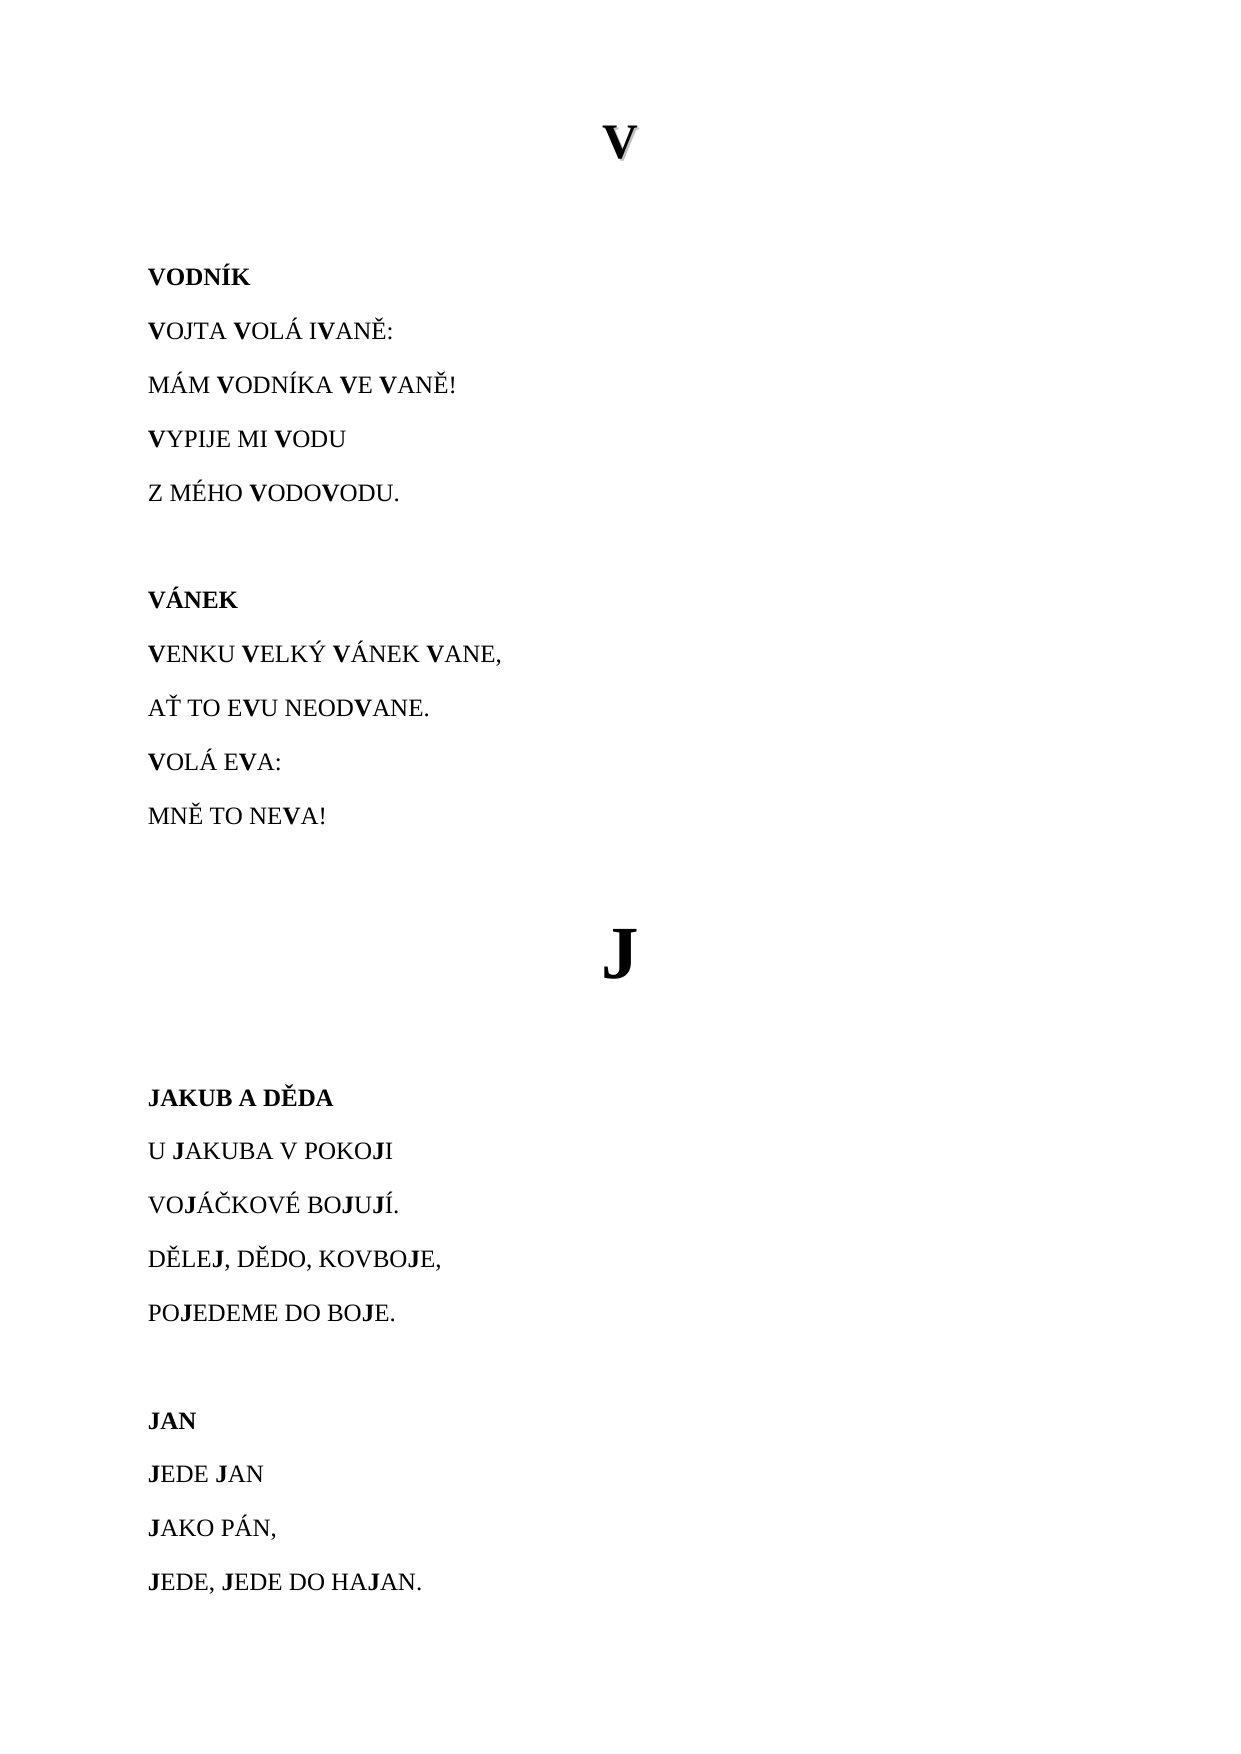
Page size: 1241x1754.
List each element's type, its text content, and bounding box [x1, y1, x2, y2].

text VODNÍK [148, 262, 1092, 291]
text MÁM VODNÍKA VE VANĚ! [148, 370, 1092, 399]
text U JAKUBA V POKOJI [148, 1136, 1092, 1165]
text JAKO PÁN, [148, 1513, 1092, 1542]
text MNĚ TO NEVA! [148, 801, 1092, 830]
text v [148, 89, 1092, 175]
text JEDE, JEDE DO HAJAN. [148, 1567, 1092, 1596]
text JAKUB A DĚDA [148, 1083, 1092, 1111]
text VOJÁČKOVÉ BOJUJÍ. [148, 1190, 1092, 1219]
text AŤ TO EVU NEODVANE. [148, 693, 1092, 722]
text JAN [148, 1406, 1092, 1434]
text VOLÁ EVA: [148, 747, 1092, 776]
text POJEDEME DO BOJE. [148, 1298, 1092, 1327]
text VOJTA VOLÁ IVANĚ: [148, 316, 1092, 345]
text DĚLEJ, DĚDO, KOVBOJE, [148, 1244, 1092, 1273]
text VÁNEK [148, 586, 1092, 614]
text J [148, 909, 1092, 995]
text JEDE JAN [148, 1459, 1092, 1488]
text VYPIJE MI VODU [148, 424, 1092, 453]
text Z MÉHO VODOVODU. [148, 478, 1092, 507]
text VENKU VELKÝ VÁNEK VANE, [148, 639, 1092, 668]
